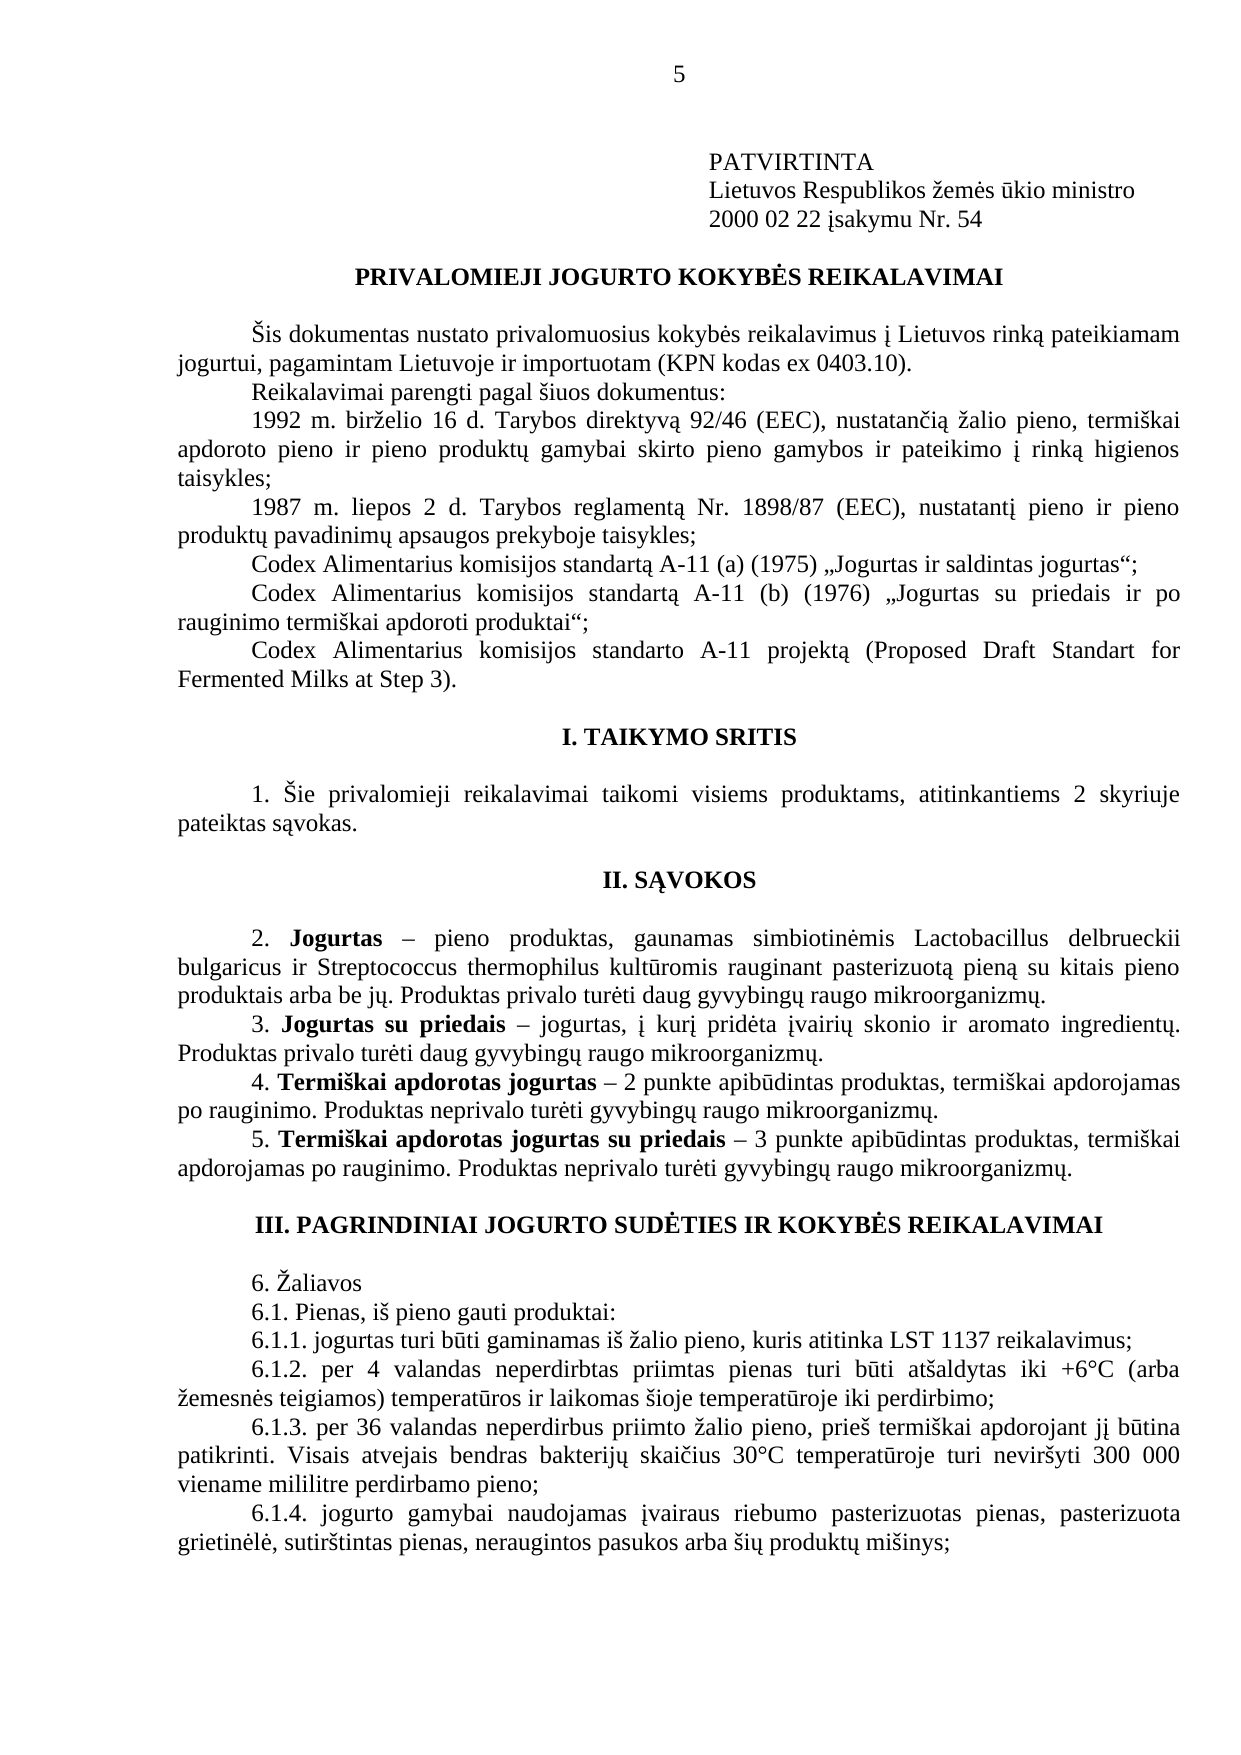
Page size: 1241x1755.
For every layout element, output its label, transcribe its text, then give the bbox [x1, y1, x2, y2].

text Reikalavimai parengti pagal šiuos dokumentus: [177, 377, 1181, 406]
text III. PAGRINDINIAI JOGURTO SUDĖTIES IR KOKYBĖS REIKALAVIMAI [177, 1211, 1181, 1239]
text 2000 02 22 įsakymu Nr. 54 [177, 204, 1181, 233]
text 2. Jogurtas – pieno produktas, gaunamas simbiotinėmis Lactobacillus delbrueckii bulgaricus ir Streptococcus thermophilus kultūromis rauginant pasterizuotą pieną su kitais pieno produktais arba be jų. Produktas privalo turėti daug gyvybingų raugo mikroorganizmų. [177, 923, 1181, 1009]
text PRIVALOMIEJI JOGURTO KOKYBĖS REIKALAVIMAI [177, 262, 1181, 291]
text 6.1.1. jogurtas turi būti gaminamas iš žalio pieno, kuris atitinka LST 1137 reikalavimus; [177, 1326, 1181, 1354]
text 6.1.2. per 4 valandas neperdirbtas priimtas pienas turi būti atšaldytas iki +6°C (arba žemesnės teigiamos) temperatūros ir laikomas šioje temperatūroje iki perdirbimo; [177, 1354, 1181, 1412]
text 1992 m. birželio 16 d. Tarybos direktyvą 92/46 (EEC), nustatančią žalio pieno, termiškai apdoroto pieno ir pieno produktų gamybai skirto pieno gamybos ir pateikimo į rinką higienos taisykles; [177, 406, 1181, 492]
text 1. Šie privalomieji reikalavimai taikomi visiems produktams, atitinkantiems 2 skyriuje pateiktas sąvokas. [177, 779, 1181, 837]
text 5. Termiškai apdorotas jogurtas su priedais – 3 punkte apibūdintas produktas, termiškai apdorojamas po rauginimo. Produktas neprivalo turėti gyvybingų raugo mikroorganizmų. [177, 1124, 1181, 1182]
text 6.1.4. jogurto gamybai naudojamas įvairaus riebumo pasterizuotas pienas, pasterizuota grietinėlė, sutirštintas pienas, neraugintos pasukos arba šių produktų mišinys; [177, 1498, 1181, 1556]
text Lietuvos Respublikos žemės ūkio ministro [177, 176, 1181, 204]
text Codex Alimentarius komisijos standarto A-11 projektą (Proposed Draft Standart for Fermented Milks at Step 3). [177, 636, 1181, 693]
text 6.1. Pienas, iš pieno gauti produktai: [177, 1297, 1181, 1326]
text PATVIRTINTA [177, 147, 1181, 176]
text Codex Alimentarius komisijos standartą A-11 (a) (1975) „Jogurtas ir saldintas jogurtas“; [177, 549, 1181, 578]
text 1987 m. liepos 2 d. Tarybos reglamentą Nr. 1898/87 (EEC), nustatantį pieno ir pieno produktų pavadinimų apsaugos prekyboje taisykles; [177, 492, 1181, 549]
text Codex Alimentarius komisijos standartą A-11 (b) (1976) „Jogurtas su priedais ir po rauginimo termiškai apdoroti produktai“; [177, 578, 1181, 636]
text 4. Termiškai apdorotas jogurtas – 2 punkte apibūdintas produktas, termiškai apdorojamas po rauginimo. Produktas neprivalo turėti gyvybingų raugo mikroorganizmų. [177, 1067, 1181, 1124]
text 6.1.3. per 36 valandas neperdirbus priimto žalio pieno, prieš termiškai apdorojant jį būtina patikrinti. Visais atvejais bendras bakterijų skaičius 30°C temperatūroje turi neviršyti 300 000 viename mililitre perdirbamo pieno; [177, 1412, 1181, 1498]
text 6. Žaliavos [177, 1268, 1181, 1297]
text II. SĄVOKOS [177, 866, 1181, 894]
text Šis dokumentas nustato privalomuosius kokybės reikalavimus į Lietuvos rinką pateikiamam jogurtui, pagamintam Lietuvoje ir importuotam (KPN kodas ex 0403.10). [177, 319, 1181, 377]
text 3. Jogurtas su priedais – jogurtas, į kurį pridėta įvairių skonio ir aromato ingredientų. Produktas privalo turėti daug gyvybingų raugo mikroorganizmų. [177, 1009, 1181, 1067]
text I. TAIKYMO SRITIS [177, 722, 1181, 751]
